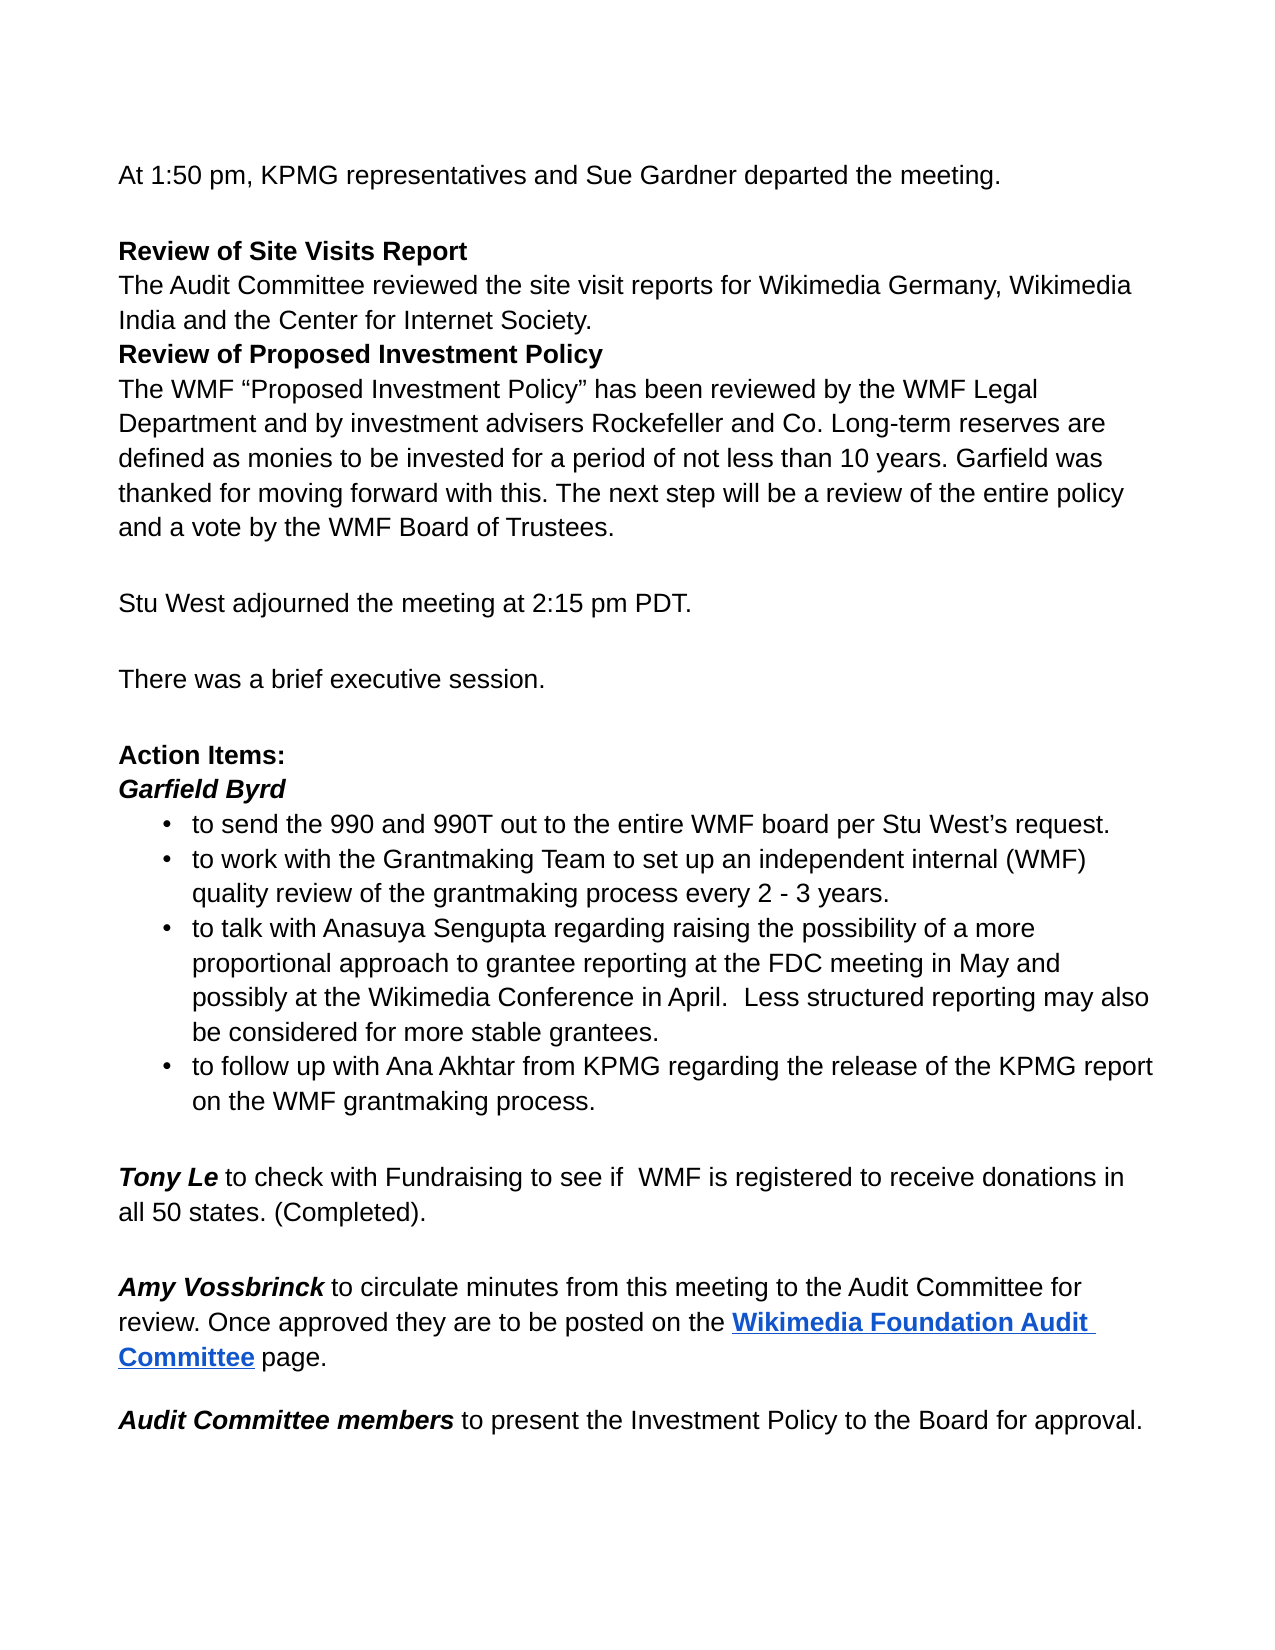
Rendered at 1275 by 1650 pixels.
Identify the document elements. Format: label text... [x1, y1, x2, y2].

text Garfield Byrd [118, 774, 1157, 804]
text At 1:50 pm, KPMG representatives and Sue Gardner departed the meeting. [118, 159, 1157, 190]
text Tony Le to check with Fundraising to see if WMF is registered to receive donations in all 50 states. (Completed). [118, 1162, 1157, 1227]
text Audit Committee members to present the Investment Policy to the Board for approval. [118, 1376, 1157, 1435]
text The Audit Committee reviewed the site visit reports for Wikimedia Germany, Wikimedia India and the Center for Internet Society. [118, 270, 1157, 335]
list to follow up with Ana Akhtar from KPMG regarding the release of the KPMG report on the WMF grantmaking process. [162, 1051, 1157, 1116]
text Review of Proposed Investment Policy [118, 339, 1157, 369]
text Stu West adjourned the meeting at 2:15 pm PDT. [118, 588, 1157, 618]
text Review of Site Visits Report [118, 235, 1157, 266]
text Amy Vossbrinck to circulate minutes from this meeting to the Audit Committee for review. Once approved they are to be posted on the Wikimedia Foundation Audit Committee page. [118, 1272, 1157, 1372]
text There was a brief executive session. [118, 663, 1157, 694]
text Action Items: [118, 739, 1157, 770]
list to send the 990 and 990T out to the entire WMF board per Stu West’s request. [162, 808, 1157, 839]
text The WMF “Proposed Investment Policy” has been reviewed by the WMF Legal Department and by investment advisers Rockefeller and Co. Long-term reserves are defined as monies to be invested for a period of not less than 10 years. Garfield was thanked for moving forward with this. The next step will be a review of the entire policy and a vote by the WMF Board of Trustees. [118, 373, 1157, 542]
list to talk with Anasuya Sengupta regarding raising the possibility of a more proportional approach to grantee reporting at the FDC meeting in May and possibly at the Wikimedia Conference in April. Less structured reporting may also be considered for more stable grantees. [162, 913, 1157, 1047]
list to work with the Grantmaking Team to set up an independent internal (WMF) quality review of the grantmaking process every 2 - 3 years. [162, 843, 1157, 908]
